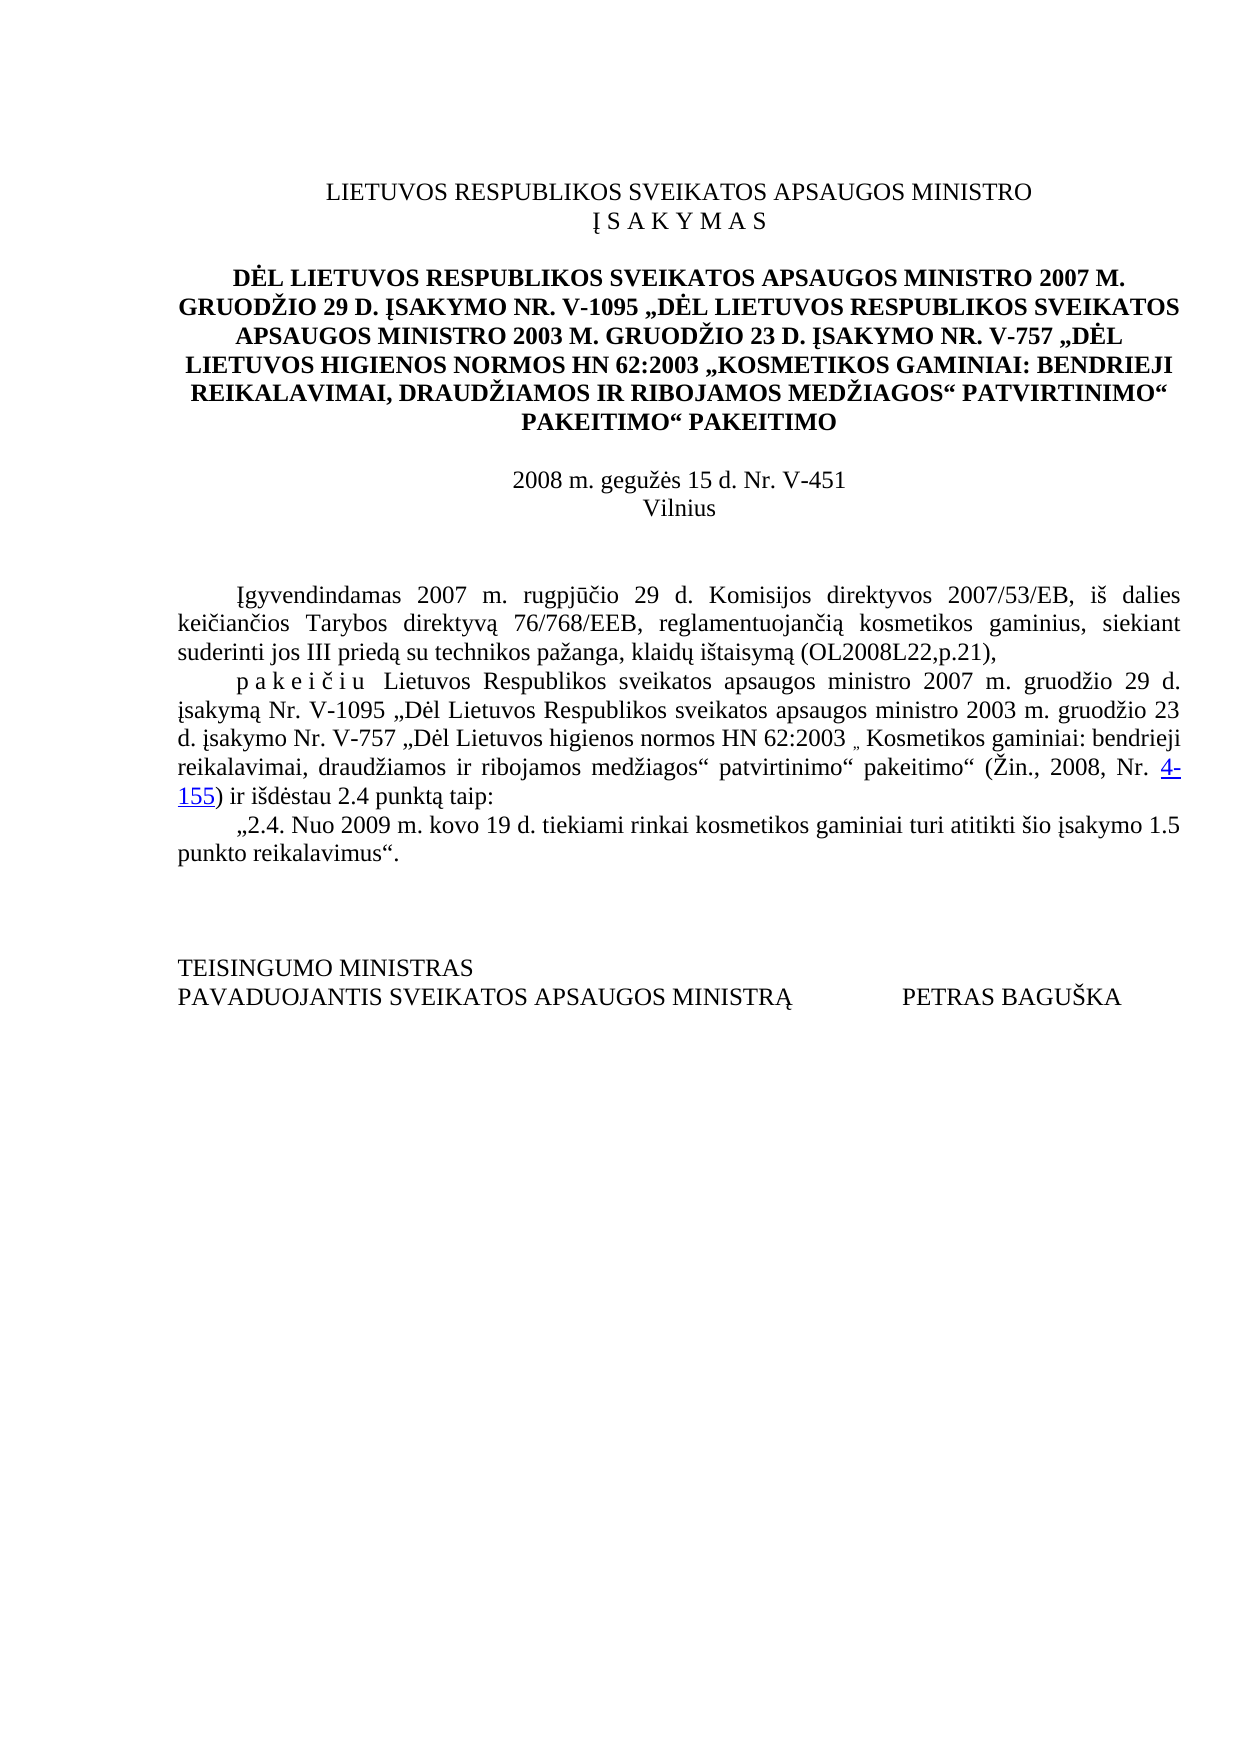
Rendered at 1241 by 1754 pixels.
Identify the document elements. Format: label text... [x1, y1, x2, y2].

text DĖL LIETUVOS RESPUBLIKOS SVEIKATOS APSAUGOS MINISTRO 2007 M. GRUODŽIO 29 D. ĮSAKYMO NR. V-1095 „DĖL LIETUVOS RESPUBLIKOS SVEIKATOS APSAUGOS MINISTRO 2003 M. GRUODŽIO 23 D. ĮSAKYMO NR. V-757 „DĖL LIETUVOS HIGIENOS NORMOS HN 62:2003 „KOSMETIKOS GAMINIAI: BENDRIEJI REIKALAVIMAI, DRAUDŽIAMOS IR RIBOJAMOS MEDŽIAGOS“ PATVIRTINIMO“ PAKEITIMO“ PAKEITIMO [177, 263, 1181, 436]
text pakeičiu Lietuvos Respublikos sveikatos apsaugos ministro 2007 m. gruodžio 29 d. įsakymą Nr. V-1095 „Dėl Lietuvos Respublikos sveikatos apsaugos ministro 2003 m. gruodžio 23 d. įsakymo Nr. V-757 „Dėl Lietuvos higienos normos HN 62:2003 „ Kosmetikos gaminiai: bendrieji reikalavimai, draudžiamos ir ribojamos medžiagos“ patvirtinimo“ pakeitimo“ (Žin., 2008, Nr. 4-155) ir išdėstau 2.4 punktą taip: [177, 666, 1181, 810]
text Įgyvendindamas 2007 m. rugpjūčio 29 d. Komisijos direktyvos 2007/53/EB, iš dalies keičiančios Tarybos direktyvą 76/768/EEB, reglamentuojančią kosmetikos gaminius, siekiant suderinti jos III priedą su technikos pažanga, klaidų ištaisymą (OL2008L22,p.21), [177, 580, 1181, 666]
text PAVADUOJANTIS SVEIKATOS APSAUGOS MINISTRĄ PETRAS BAGUŠKA [177, 982, 1181, 1011]
text TEISINGUMO MINISTRAS [177, 953, 1181, 982]
text LIETUVOS RESPUBLIKOS SVEIKATOS APSAUGOS MINISTRO [177, 177, 1181, 206]
text 2008 m. gegužės 15 d. Nr. V-451 [177, 465, 1181, 493]
text „2.4. Nuo 2009 m. kovo 19 d. tiekiami rinkai kosmetikos gaminiai turi atitikti šio įsakymo 1.5 punkto reikalavimus“. [177, 810, 1181, 867]
text ĮSAKYMAS [177, 206, 1181, 235]
text Vilnius [177, 493, 1181, 522]
